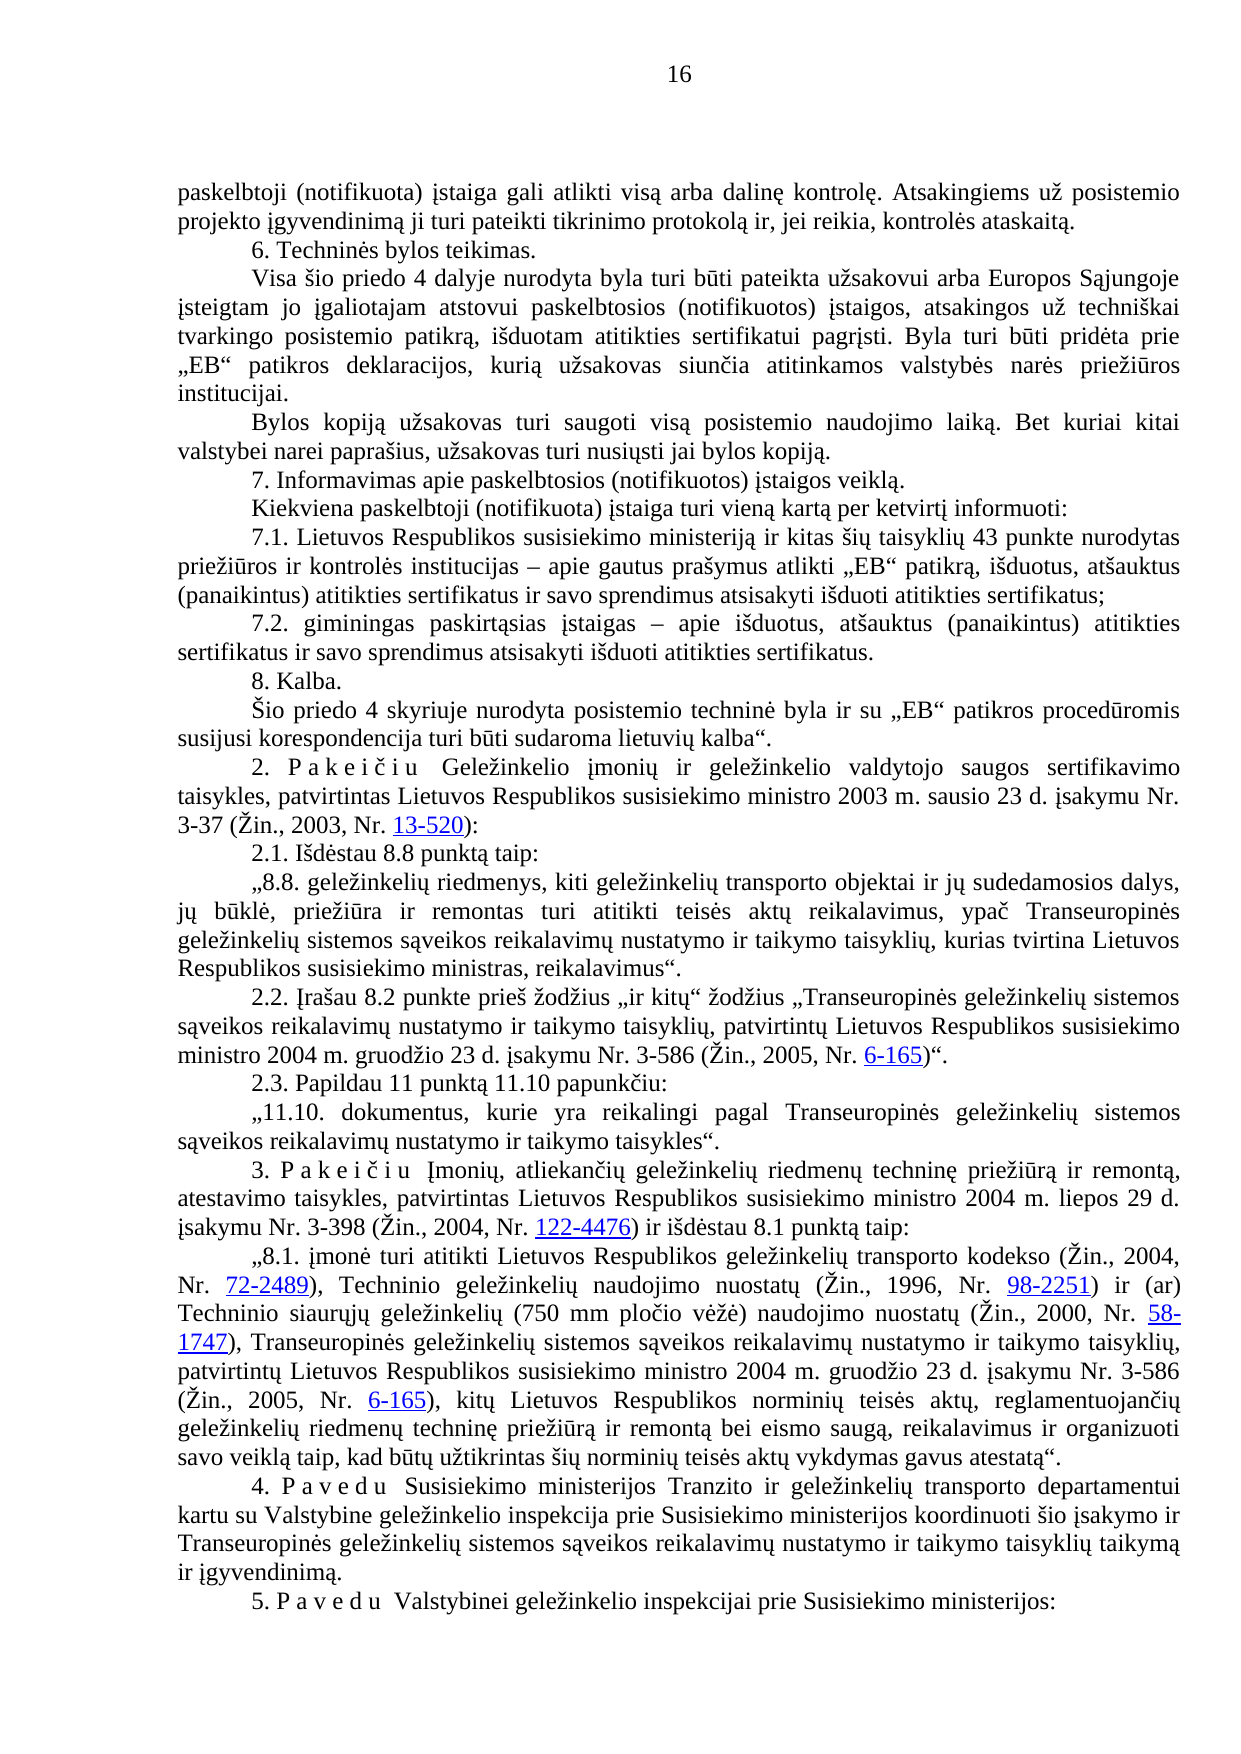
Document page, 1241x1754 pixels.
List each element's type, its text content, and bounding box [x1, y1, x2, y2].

text „8.1. įmonė turi atitikti Lietuvos Respublikos geležinkelių transporto kodekso (Žin., 2004, Nr. 72-2489), Techninio geležinkelių naudojimo nuostatų (Žin., 1996, Nr. 98-2251) ir (ar) Techninio siaurųjų geležinkelių (750 mm pločio vėžė) naudojimo nuostatų (Žin., 2000, Nr. 58-1747), Transeuropinės geležinkelių sistemos sąveikos reikalavimų nustatymo ir taikymo taisyklių, patvirtintų Lietuvos Respublikos susisiekimo ministro 2004 m. gruodžio 23 d. įsakymu Nr. 3-586 (Žin., 2005, Nr. 6-165), kitų Lietuvos Respublikos norminių teisės aktų, reglamentuojančių geležinkelių riedmenų techninę priežiūrą ir remontą bei eismo saugą, reikalavimus ir organizuoti savo veiklą taip, kad būtų užtikrintas šių norminių teisės aktų vykdymas gavus atestatą“. [177, 1241, 1181, 1471]
text 2. Pakeičiu Geležinkelio įmonių ir geležinkelio valdytojo saugos sertifikavimo taisykles, patvirtintas Lietuvos Respublikos susisiekimo ministro 2003 m. sausio 23 d. įsakymu Nr. 3-37 (Žin., 2003, Nr. 13-520): [177, 752, 1181, 838]
text paskelbtoji (notifikuota) įstaiga gali atlikti visą arba dalinę kontrolę. Atsakingiems už posistemio projekto įgyvendinimą ji turi pateikti tikrinimo protokolą ir, jei reikia, kontrolės ataskaitą. [177, 177, 1181, 235]
text 7. Informavimas apie paskelbtosios (notifikuotos) įstaigos veiklą. [177, 465, 1181, 493]
text 4. Pavedu Susisiekimo ministerijos Tranzito ir geležinkelių transporto departamentui kartu su Valstybine geležinkelio inspekcija prie Susisiekimo ministerijos koordinuoti šio įsakymo ir Transeuropinės geležinkelių sistemos sąveikos reikalavimų nustatymo ir taikymo taisyklių taikymą ir įgyvendinimą. [177, 1471, 1181, 1586]
text 7.1. Lietuvos Respublikos susisiekimo ministeriją ir kitas šių taisyklių 43 punkte nurodytas priežiūros ir kontrolės institucijas – apie gautus prašymus atlikti „EB“ patikrą, išduotus, atšauktus (panaikintus) atitikties sertifikatus ir savo sprendimus atsisakyti išduoti atitikties sertifikatus; [177, 522, 1181, 608]
text 7.2. giminingas paskirtąsias įstaigas – apie išduotus, atšauktus (panaikintus) atitikties sertifikatus ir savo sprendimus atsisakyti išduoti atitikties sertifikatus. [177, 608, 1181, 666]
text 5. Pavedu Valstybinei geležinkelio inspekcijai prie Susisiekimo ministerijos: [177, 1586, 1181, 1615]
text 2.1. Išdėstau 8.8 punktą taip: [177, 838, 1181, 867]
text 8. Kalba. [177, 666, 1181, 695]
text „11.10. dokumentus, kurie yra reikalingi pagal Transeuropinės geležinkelių sistemos sąveikos reikalavimų nustatymo ir taikymo taisykles“. [177, 1097, 1181, 1155]
text 2.2. Įrašau 8.2 punkte prieš žodžius „ir kitų“ žodžius „Transeuropinės geležinkelių sistemos sąveikos reikalavimų nustatymo ir taikymo taisyklių, patvirtintų Lietuvos Respublikos susisiekimo ministro 2004 m. gruodžio 23 d. įsakymu Nr. 3-586 (Žin., 2005, Nr. 6-165)“. [177, 982, 1181, 1068]
text 3. Pakeičiu Įmonių, atliekančių geležinkelių riedmenų techninę priežiūrą ir remontą, atestavimo taisykles, patvirtintas Lietuvos Respublikos susisiekimo ministro 2004 m. liepos 29 d. įsakymu Nr. 3-398 (Žin., 2004, Nr. 122-4476) ir išdėstau 8.1 punktą taip: [177, 1155, 1181, 1241]
text Bylos kopiją užsakovas turi saugoti visą posistemio naudojimo laiką. Bet kuriai kitai valstybei narei paprašius, užsakovas turi nusiųsti jai bylos kopiją. [177, 407, 1181, 465]
text 2.3. Papildau 11 punktą 11.10 papunkčiu: [177, 1068, 1181, 1097]
text „8.8. geležinkelių riedmenys, kiti geležinkelių transporto objektai ir jų sudedamosios dalys, jų būklė, priežiūra ir remontas turi atitikti teisės aktų reikalavimus, ypač Transeuropinės geležinkelių sistemos sąveikos reikalavimų nustatymo ir taikymo taisyklių, kurias tvirtina Lietuvos Respublikos susisiekimo ministras, reikalavimus“. [177, 867, 1181, 982]
text Kiekviena paskelbtoji (notifikuota) įstaiga turi vieną kartą per ketvirtį informuoti: [177, 493, 1181, 522]
text Šio priedo 4 skyriuje nurodyta posistemio techninė byla ir su „EB“ patikros procedūromis susijusi korespondencija turi būti sudaroma lietuvių kalba“. [177, 695, 1181, 752]
text Visa šio priedo 4 dalyje nurodyta byla turi būti pateikta užsakovui arba Europos Sąjungoje įsteigtam jo įgaliotajam atstovui paskelbtosios (notifikuotos) įstaigos, atsakingos už techniškai tvarkingo posistemio patikrą, išduotam atitikties sertifikatui pagrįsti. Byla turi būti pridėta prie „EB“ patikros deklaracijos, kurią užsakovas siunčia atitinkamos valstybės narės priežiūros institucijai. [177, 263, 1181, 407]
text 6. Techninės bylos teikimas. [177, 235, 1181, 263]
